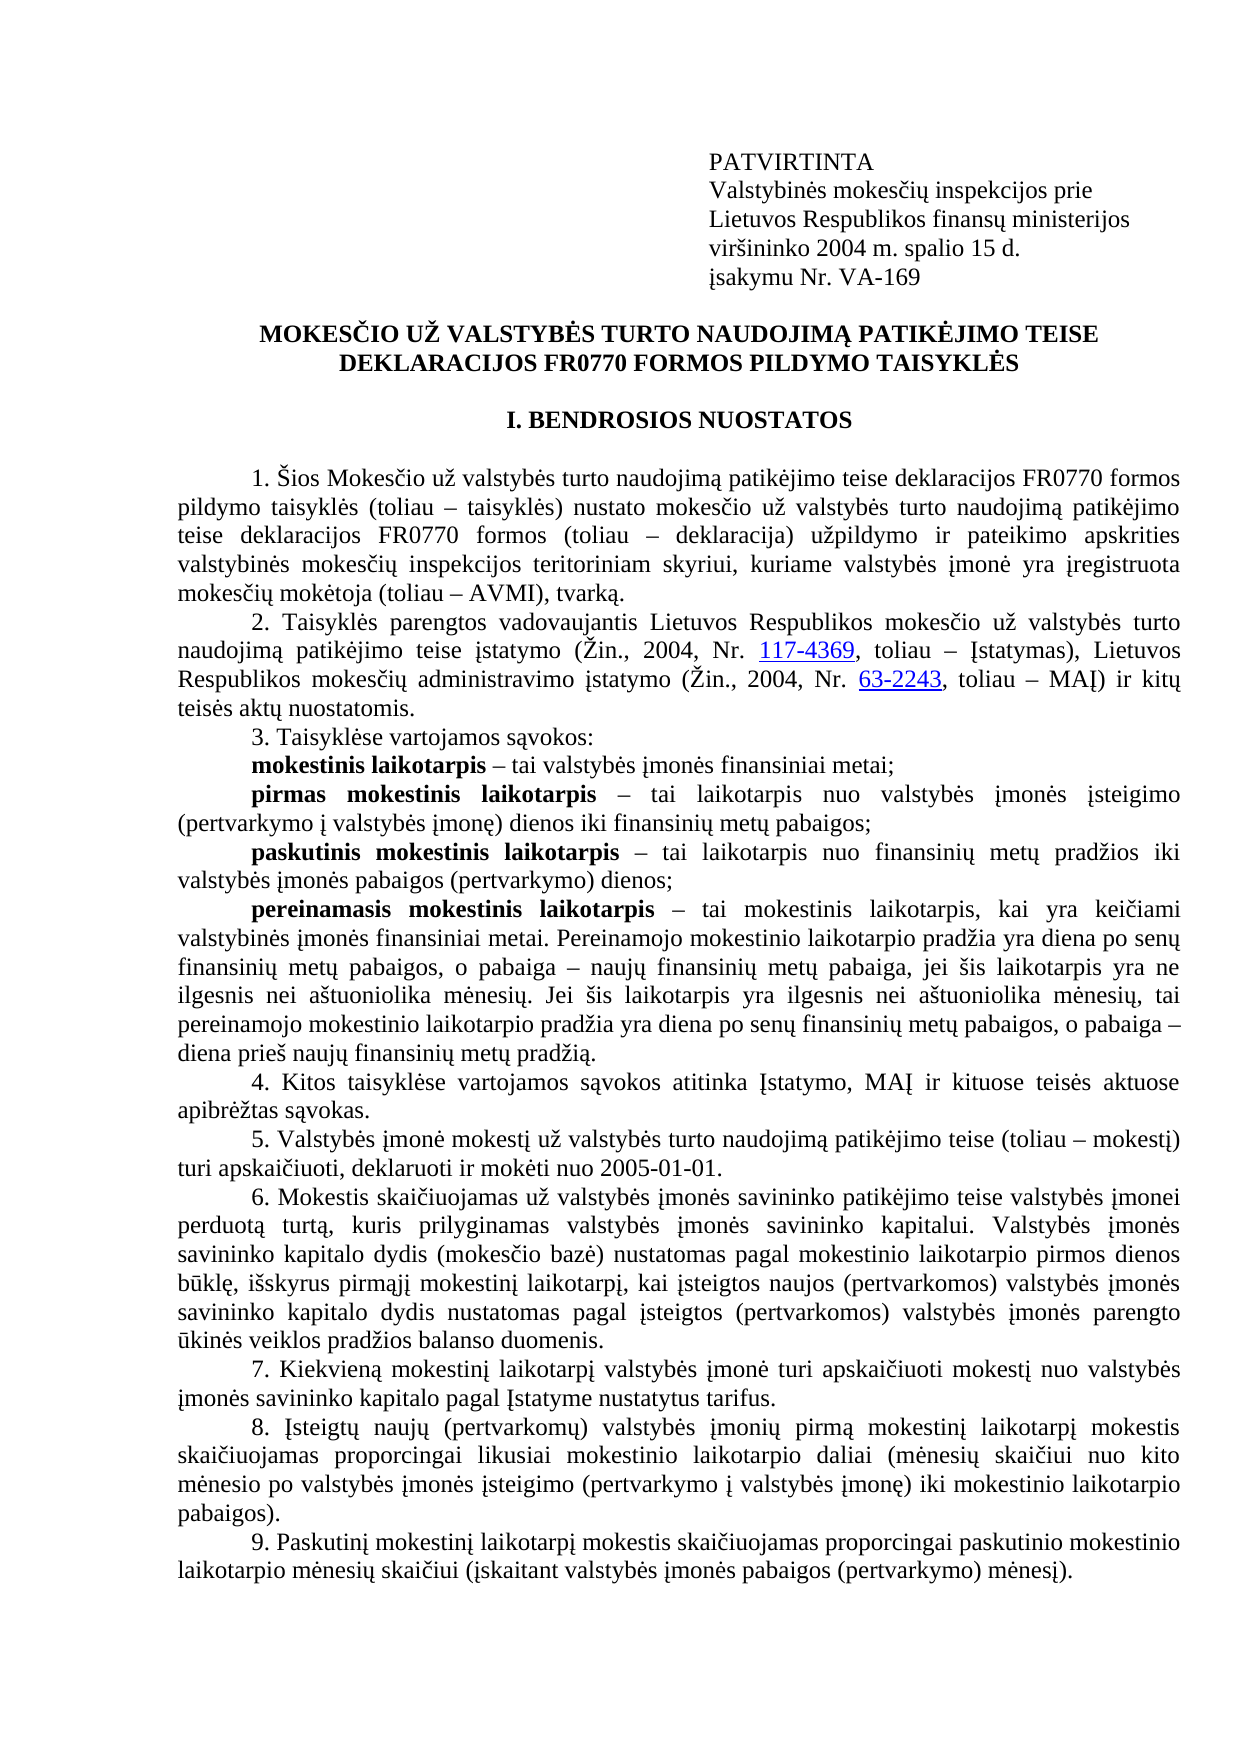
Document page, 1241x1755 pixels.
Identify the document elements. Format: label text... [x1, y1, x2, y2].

text 5. Valstybės įmonė mokestį už valstybės turto naudojimą patikėjimo teise (toliau – mokestį) turi apskaičiuoti, deklaruoti ir mokėti nuo 2005-01-01. [177, 1124, 1181, 1182]
text 3. Taisyklėse vartojamos sąvokos: [177, 722, 1181, 751]
text I. BENDROSIOS NUOSTATOS [177, 406, 1181, 434]
text Valstybinės mokesčių inspekcijos prie [177, 176, 1181, 204]
text mokestinis laikotarpis – tai valstybės įmonės finansiniai metai; [177, 751, 1181, 779]
text 9. Paskutinį mokestinį laikotarpį mokestis skaičiuojamas proporcingai paskutinio mokestinio laikotarpio mėnesių skaičiui (įskaitant valstybės įmonės pabaigos (pertvarkymo) mėnesį). [177, 1527, 1181, 1584]
text pereinamasis mokestinis laikotarpis – tai mokestinis laikotarpis, kai yra keičiami valstybinės įmonės finansiniai metai. Pereinamojo mokestinio laikotarpio pradžia yra diena po senų finansinių metų pabaigos, o pabaiga – naujų finansinių metų pabaiga, jei šis laikotarpis yra ne ilgesnis nei aštuoniolika mėnesių. Jei šis laikotarpis yra ilgesnis nei aštuoniolika mėnesių, tai pereinamojo mokestinio laikotarpio pradžia yra diena po senų finansinių metų pabaigos, o pabaiga – diena prieš naujų finansinių metų pradžią. [177, 894, 1181, 1067]
text viršininko 2004 m. spalio 15 d. [177, 233, 1181, 262]
text 7. Kiekvieną mokestinį laikotarpį valstybės įmonė turi apskaičiuoti mokestį nuo valstybės įmonės savininko kapitalo pagal Įstatyme nustatytus tarifus. [177, 1354, 1181, 1412]
text PATVIRTINTA [177, 147, 1181, 176]
text Lietuvos Respublikos finansų ministerijos [177, 204, 1181, 233]
text 4. Kitos taisyklėse vartojamos sąvokos atitinka Įstatymo, MAĮ ir kituose teisės aktuose apibrėžtas sąvokas. [177, 1067, 1181, 1124]
text įsakymu Nr. VA-169 [177, 262, 1181, 291]
text 1. Šios Mokesčio už valstybės turto naudojimą patikėjimo teise deklaracijos FR0770 formos pildymo taisyklės (toliau – taisyklės) nustato mokesčio už valstybės turto naudojimą patikėjimo teise deklaracijos FR0770 formos (toliau – deklaracija) užpildymo ir pateikimo apskrities valstybinės mokesčių inspekcijos teritoriniam skyriui, kuriame valstybės įmonė yra įregistruota mokesčių mokėtoja (toliau – AVMI), tvarką. [177, 463, 1181, 607]
text 2. Taisyklės parengtos vadovaujantis Lietuvos Respublikos mokesčio už valstybės turto naudojimą patikėjimo teise įstatymo (Žin., 2004, Nr. 117-4369, toliau – Įstatymas), Lietuvos Respublikos mokesčių administravimo įstatymo (Žin., 2004, Nr. 63-2243, toliau – MAĮ) ir kitų teisės aktų nuostatomis. [177, 607, 1181, 722]
text 8. Įsteigtų naujų (pertvarkomų) valstybės įmonių pirmą mokestinį laikotarpį mokestis skaičiuojamas proporcingai likusiai mokestinio laikotarpio daliai (mėnesių skaičiui nuo kito mėnesio po valstybės įmonės įsteigimo (pertvarkymo į valstybės įmonę) iki mokestinio laikotarpio pabaigos). [177, 1412, 1181, 1527]
text pirmas mokestinis laikotarpis – tai laikotarpis nuo valstybės įmonės įsteigimo (pertvarkymo į valstybės įmonę) dienos iki finansinių metų pabaigos; [177, 779, 1181, 837]
text MOKESČIO UŽ VALSTYBĖS TURTO NAUDOJIMĄ PATIKĖJIMO TEISE DEKLARACIJOS FR0770 FORMOS PILDYMO TAISYKLĖS [177, 319, 1181, 377]
text 6. Mokestis skaičiuojamas už valstybės įmonės savininko patikėjimo teise valstybės įmonei perduotą turtą, kuris prilyginamas valstybės įmonės savininko kapitalui. Valstybės įmonės savininko kapitalo dydis (mokesčio bazė) nustatomas pagal mokestinio laikotarpio pirmos dienos būklę, išskyrus pirmąjį mokestinį laikotarpį, kai įsteigtos naujos (pertvarkomos) valstybės įmonės savininko kapitalo dydis nustatomas pagal įsteigtos (pertvarkomos) valstybės įmonės parengto ūkinės veiklos pradžios balanso duomenis. [177, 1182, 1181, 1354]
text paskutinis mokestinis laikotarpis – tai laikotarpis nuo finansinių metų pradžios iki valstybės įmonės pabaigos (pertvarkymo) dienos; [177, 837, 1181, 894]
